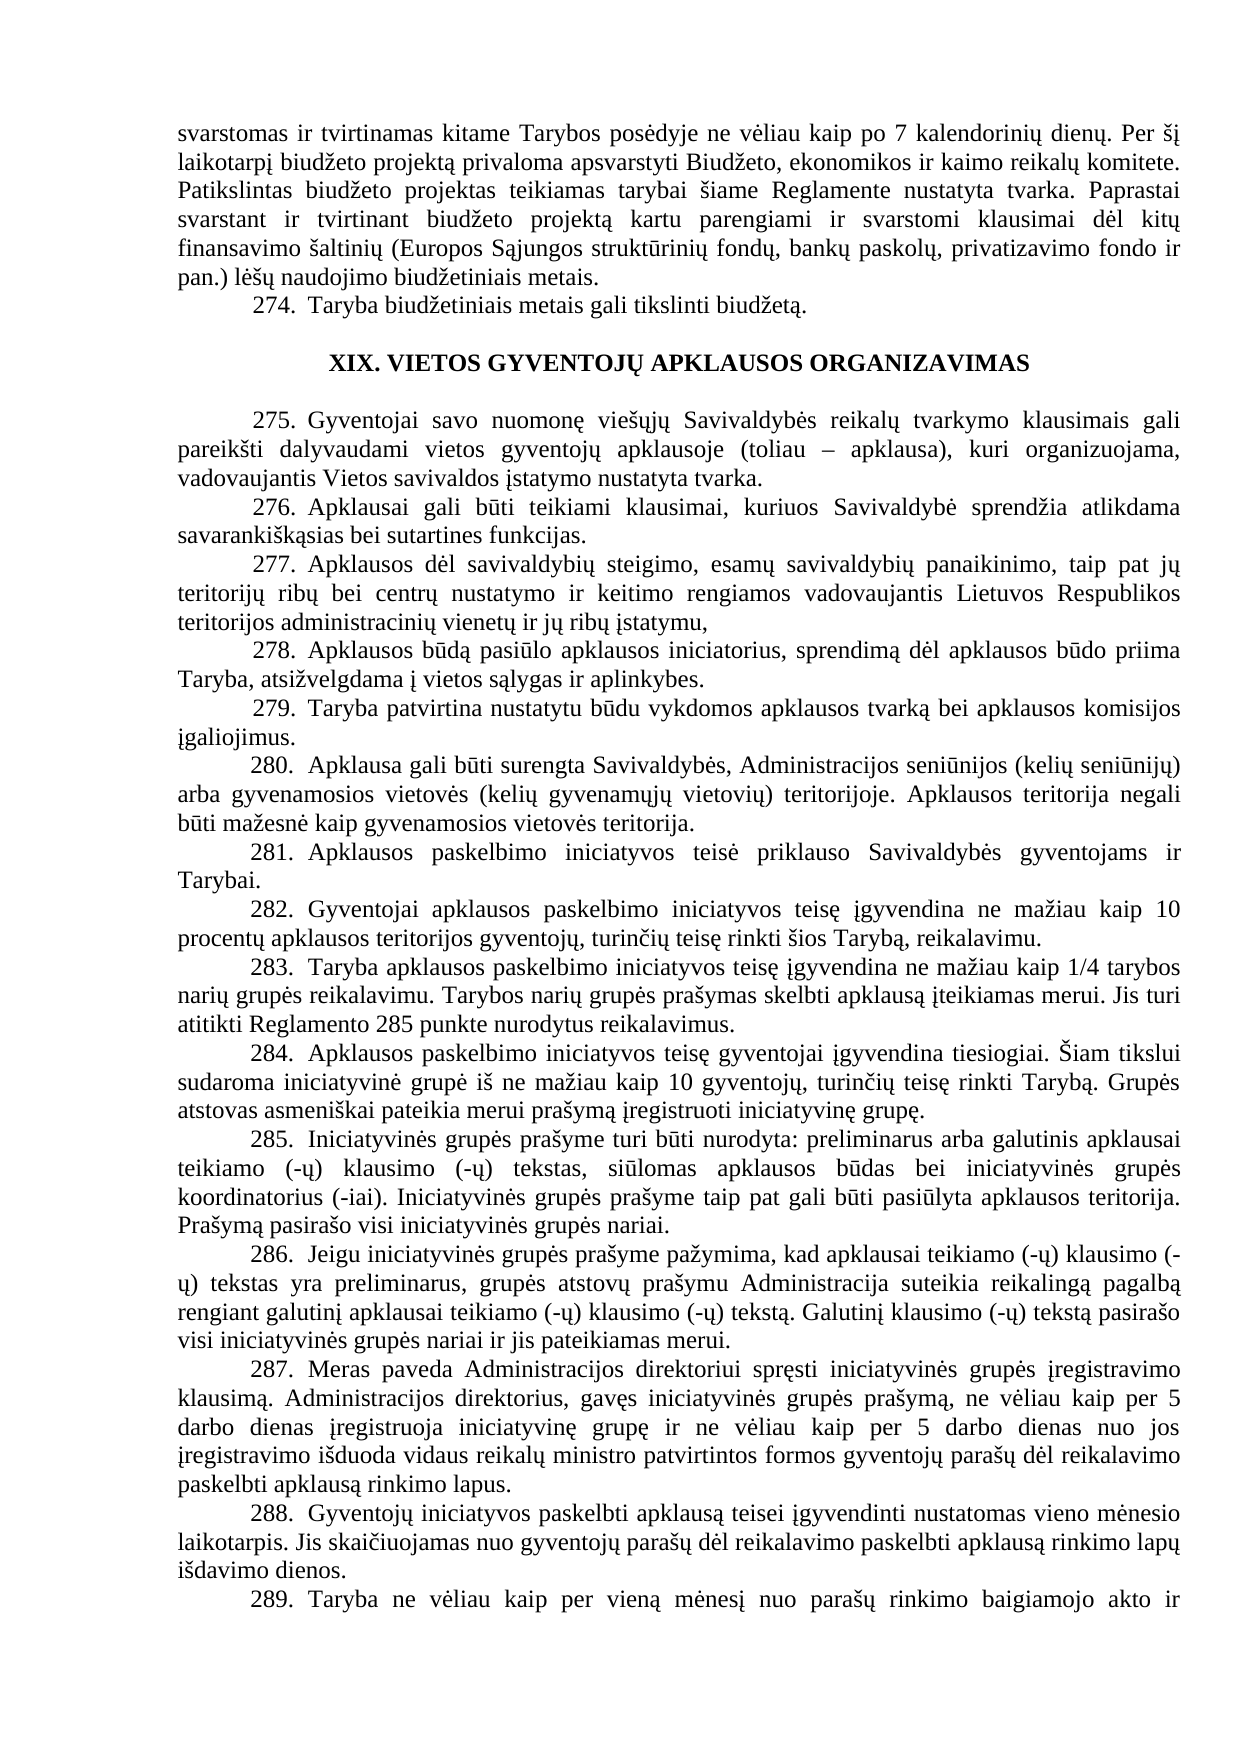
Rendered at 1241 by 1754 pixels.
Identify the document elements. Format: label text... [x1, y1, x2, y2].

text 287. Meras paveda Administracijos direktoriui spręsti iniciatyvinės grupės įregistravimo klausimą. Administracijos direktorius, gavęs iniciatyvinės grupės prašymą, ne vėliau kaip per 5 darbo dienas įregistruoja iniciatyvinę grupę ir ne vėliau kaip per 5 darbo dienas nuo jos įregistravimo išduoda vidaus reikalų ministro patvirtintos formos gyventojų parašų dėl reikalavimo paskelbti apklausą rinkimo lapus. [177, 1354, 1181, 1498]
text 284. Apklausos paskelbimo iniciatyvos teisę gyventojai įgyvendina tiesiogiai. Šiam tikslui sudaroma iniciatyvinė grupė iš ne mažiau kaip 10 gyventojų, turinčių teisę rinkti Tarybą. Grupės atstovas asmeniškai pateikia merui prašymą įregistruoti iniciatyvinę grupę. [177, 1038, 1181, 1124]
text 275. Gyventojai savo nuomonę viešųjų Savivaldybės reikalų tvarkymo klausimais gali pareikšti dalyvaudami vietos gyventojų apklausoje (toliau – apklausa), kuri organizuojama, vadovaujantis Vietos savivaldos įstatymo nustatyta tvarka. [177, 406, 1181, 492]
text 282. Gyventojai apklausos paskelbimo iniciatyvos teisę įgyvendina ne mažiau kaip 10 procentų apklausos teritorijos gyventojų, turinčių teisę rinkti šios Tarybą, reikalavimu. [177, 894, 1181, 952]
text XIX. VIETOS GYVENTOJŲ APKLAUSOS ORGANIZAVIMAS [177, 348, 1181, 377]
text 276. Apklausai gali būti teikiami klausimai, kuriuos Savivaldybė sprendžia atlikdama savarankiškąsias bei sutartines funkcijas. [177, 492, 1181, 549]
text 285. Iniciatyvinės grupės prašyme turi būti nurodyta: preliminarus arba galutinis apklausai teikiamo (-ų) klausimo (-ų) tekstas, siūlomas apklausos būdas bei iniciatyvinės grupės koordinatorius (-iai). Iniciatyvinės grupės prašyme taip pat gali būti pasiūlyta apklausos teritorija. Prašymą pasirašo visi iniciatyvinės grupės nariai. [177, 1124, 1181, 1239]
text 277. Apklausos dėl savivaldybių steigimo, esamų savivaldybių panaikinimo, taip pat jų teritorijų ribų bei centrų nustatymo ir keitimo rengiamos vadovaujantis Lietuvos Respublikos teritorijos administracinių vienetų ir jų ribų įstatymu, [177, 549, 1181, 636]
text 279. Taryba patvirtina nustatytu būdu vykdomos apklausos tvarką bei apklausos komisijos įgaliojimus. [177, 693, 1181, 751]
text 274. Taryba biudžetiniais metais gali tikslinti biudžetą. [177, 291, 1181, 319]
text svarstomas ir tvirtinamas kitame Tarybos posėdyje ne vėliau kaip po 7 kalendorinių dienų. Per šį laikotarpį biudžeto projektą privaloma apsvarstyti Biudžeto, ekonomikos ir kaimo reikalų komitete. Patikslintas biudžeto projektas teikiamas tarybai šiame Reglamente nustatyta tvarka. Paprastai svarstant ir tvirtinant biudžeto projektą kartu parengiami ir svarstomi klausimai dėl kitų finansavimo šaltinių (Europos Sąjungos struktūrinių fondų, bankų paskolų, privatizavimo fondo ir pan.) lėšų naudojimo biudžetiniais metais. [177, 118, 1181, 291]
text 280. Apklausa gali būti surengta Savivaldybės, Administracijos seniūnijos (kelių seniūnijų) arba gyvenamosios vietovės (kelių gyvenamųjų vietovių) teritorijoje. Apklausos teritorija negali būti mažesnė kaip gyvenamosios vietovės teritorija. [177, 751, 1181, 837]
text 281. Apklausos paskelbimo iniciatyvos teisė priklauso Savivaldybės gyventojams ir Tarybai. [177, 837, 1181, 894]
text 288. Gyventojų iniciatyvos paskelbti apklausą teisei įgyvendinti nustatomas vieno mėnesio laikotarpis. Jis skaičiuojamas nuo gyventojų parašų dėl reikalavimo paskelbti apklausą rinkimo lapų išdavimo dienos. [177, 1498, 1181, 1584]
text 289. Taryba ne vėliau kaip per vieną mėnesį nuo parašų rinkimo baigiamojo akto ir [177, 1584, 1181, 1613]
text 278. Apklausos būdą pasiūlo apklausos iniciatorius, sprendimą dėl apklausos būdo priima Taryba, atsižvelgdama į vietos sąlygas ir aplinkybes. [177, 636, 1181, 693]
text 283. Taryba apklausos paskelbimo iniciatyvos teisę įgyvendina ne mažiau kaip 1/4 tarybos narių grupės reikalavimu. Tarybos narių grupės prašymas skelbti apklausą įteikiamas merui. Jis turi atitikti Reglamento 285 punkte nurodytus reikalavimus. [177, 952, 1181, 1038]
text 286. Jeigu iniciatyvinės grupės prašyme pažymima, kad apklausai teikiamo (-ų) klausimo (-ų) tekstas yra preliminarus, grupės atstovų prašymu Administracija suteikia reikalingą pagalbą rengiant galutinį apklausai teikiamo (-ų) klausimo (-ų) tekstą. Galutinį klausimo (-ų) tekstą pasirašo visi iniciatyvinės grupės nariai ir jis pateikiamas merui. [177, 1239, 1181, 1354]
